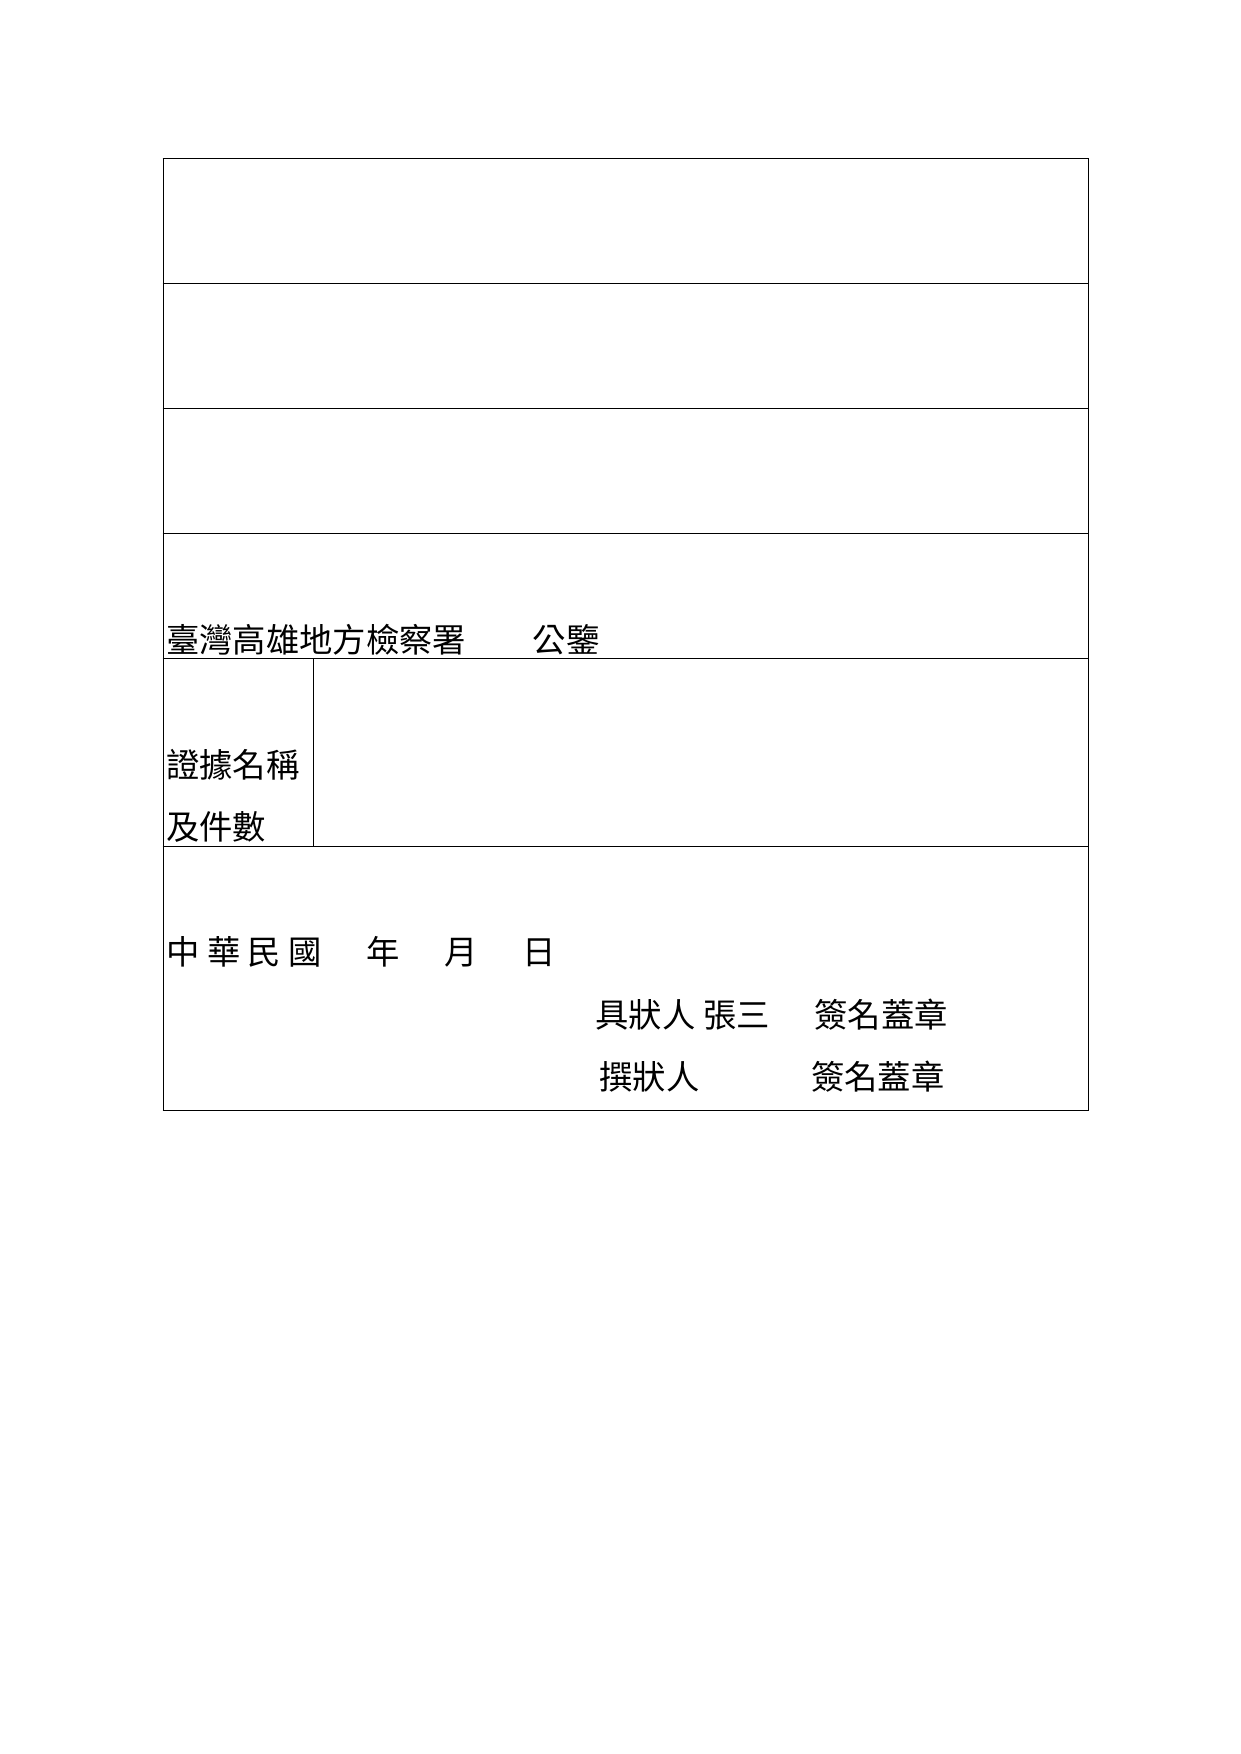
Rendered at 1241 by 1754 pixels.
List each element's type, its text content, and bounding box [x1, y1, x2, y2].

table_cell [164, 409, 1088, 533]
table_cell [314, 659, 1088, 846]
table_cell [164, 159, 1088, 283]
table_cell 臺灣高雄地方檢察署 公鑒 [164, 534, 1088, 658]
table_cell 證據名稱 及件數 [164, 659, 313, 846]
table_cell [164, 284, 1088, 408]
table_cell 中 華 民 國 年 月 日 具狀人 張三 簽名蓋章 撰狀人 簽名蓋章 [164, 847, 1088, 1110]
